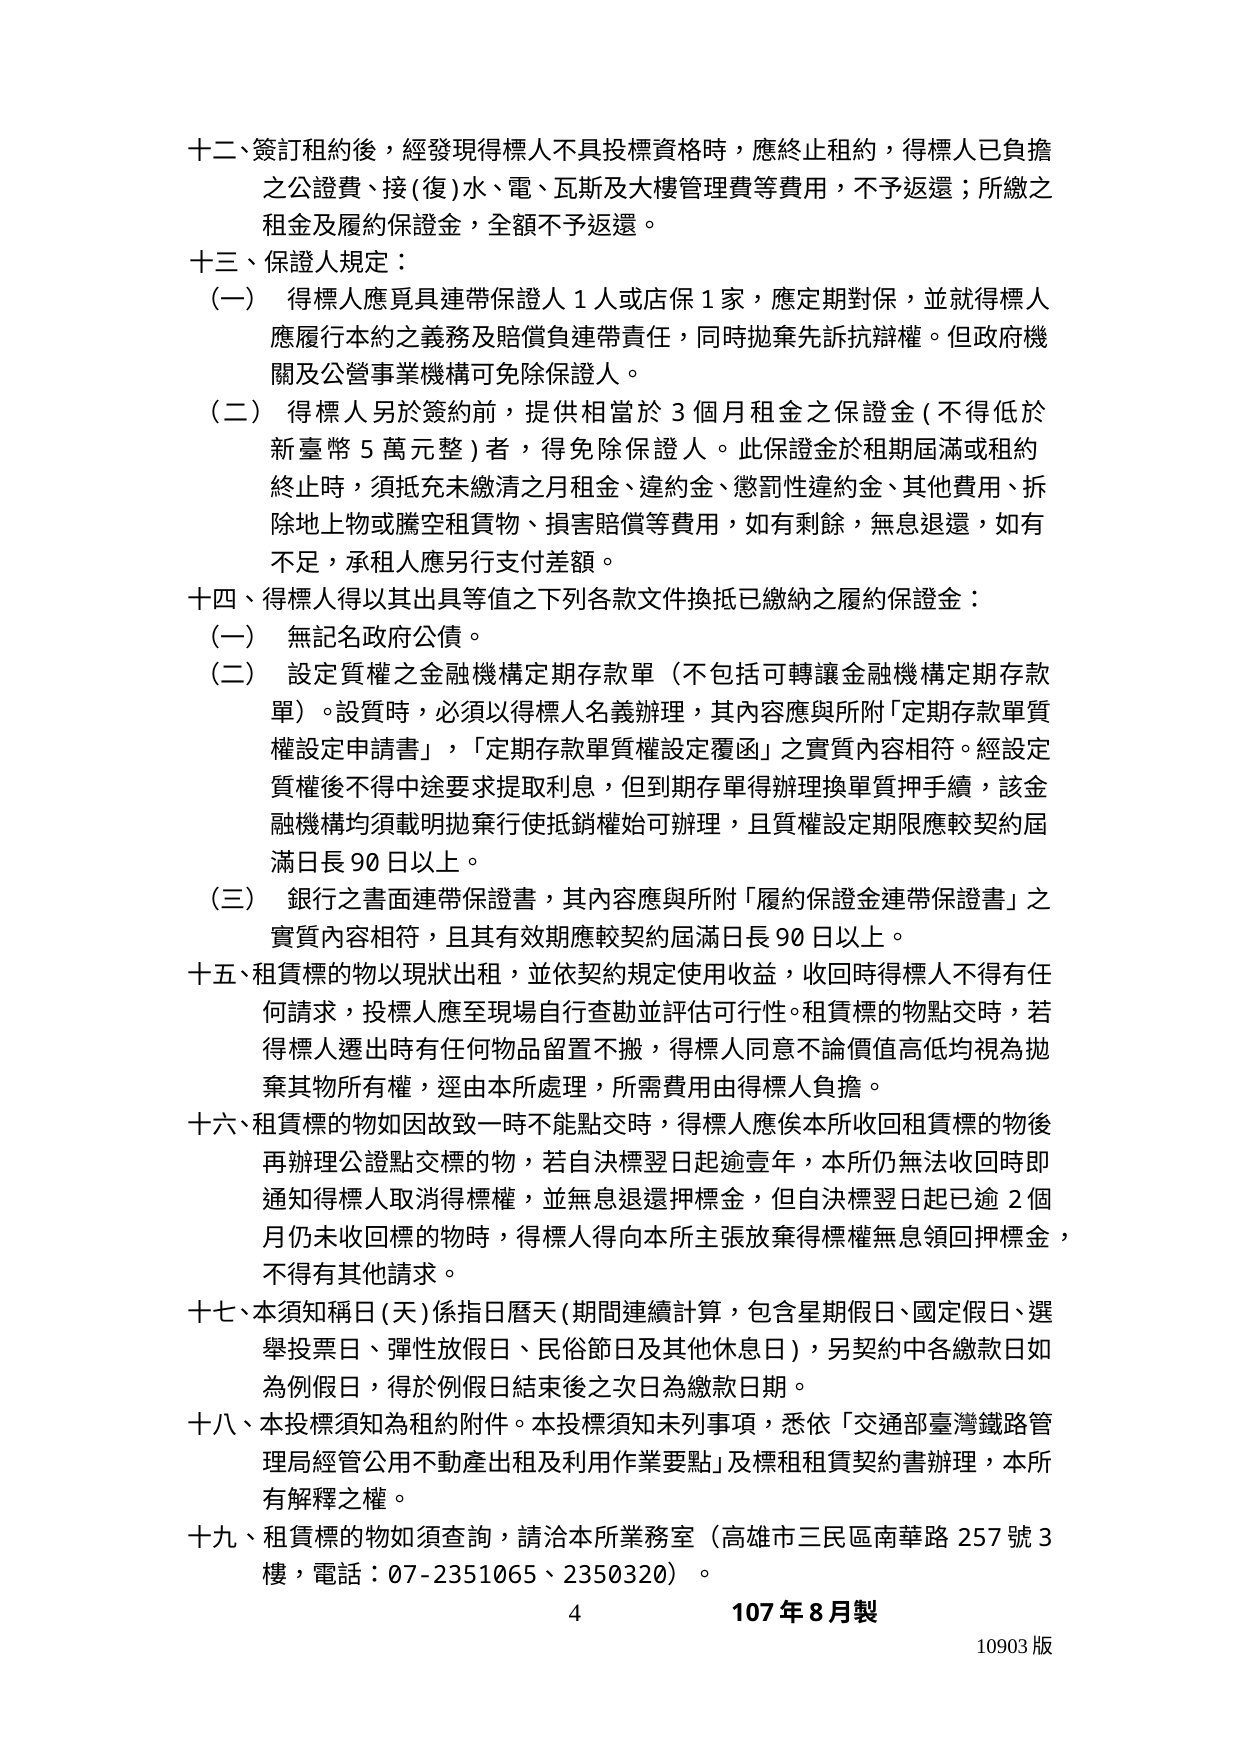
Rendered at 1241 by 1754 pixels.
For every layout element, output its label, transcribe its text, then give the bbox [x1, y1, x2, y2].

text 十九、租賃標的物如須查詢，請洽本所業務室（高雄市三民區南華路257號3樓，電話：07-2351065、2350320）。 [187, 1516, 1053, 1591]
text 十三、保證人規定： [189, 242, 1053, 278]
list 得標人應覓具連帶保證人1人或店保1家，應定期對保，並就得標人應履行本約之義務及賠償負連帶責任，同時拋棄先訴抗辯權。但政府機關及公營事業機構可免除保證人。 [195, 278, 1051, 391]
list 設定質權之金融機構定期存款單（不包括可轉讓金融機構定期存款單）。設質時，必須以得標人名義辦理，其內容應與所附「定期存款單質權設定申請書」，「定期存款單質權設定覆函」之實質內容相符。經設定質權後不得中途要求提取利息，但到期存單得辦理換單質押手續，該金融機構均須載明拋棄行使抵銷權始可辦理，且質權設定期限應較契約屆滿日長90日以上。 [195, 653, 1051, 878]
list 無記名政府公債。 [195, 616, 1051, 653]
text 十四、得標人得以其出具等值之下列各款文件換抵已繳納之履約保證金： [187, 578, 1053, 616]
text 十二、簽訂租約後，經發現得標人不具投標資格時，應終止租約，得標人已負擔之公證費、接(復)水、電、瓦斯及大樓管理費等費用，不予返還；所繳之租金及履約保證金，全額不予返還。 [187, 130, 1053, 242]
text 十六、租賃標的物如因故致一時不能點交時，得標人應俟本所收回租賃標的物後，再辦理公證點交標的物，若自決標翌日起逾壹年，本所仍無法收回時即通知得標人取消得標權，並無息退還押標金，但自決標翌日起已逾2個月仍未收回標的物時，得標人得向本所主張放棄得標權無息領回押標金，不得有其他請求。 [187, 1103, 1053, 1291]
list 得標人另於簽約前，提供相當於3個月租金之保證金(不得低於新臺幣5萬元整)者，得免除保證人。此保證金於租期屆滿或租約終止時，須抵充未繳清之月租金、違約金、懲罰性違約金、其他費用、拆除地上物或騰空租賃物、損害賠償等費用，如有剩餘，無息退還，如有不足，承租人應另行支付差額。 [195, 391, 1047, 578]
list 銀行之書面連帶保證書，其內容應與所附「履約保證金連帶保證書」之實質內容相符，且其有效期應較契約屆滿日長90日以上。 [195, 878, 1051, 953]
text 十五、租賃標的物以現狀出租，並依契約規定使用收益，收回時得標人不得有任何請求，投標人應至現場自行查勘並評估可行性。租賃標的物點交時，若得標人遷出時有任何物品留置不搬，得標人同意不論價值高低均視為拋棄其物所有權，逕由本所處理，所需費用由得標人負擔。 [187, 953, 1053, 1103]
text 十八、本投標須知為租約附件。本投標須知未列事項，悉依「交通部臺灣鐵路管理局經管公用不動產出租及利用作業要點」及標租租賃契約書辦理，本所有解釋之權。 [187, 1403, 1053, 1516]
text 十七、本須知稱日(天)係指日曆天(期間連續計算，包含星期假日、國定假日、選舉投票日、彈性放假日、民俗節日及其他休息日)，另契約中各繳款日如為例假日，得於例假日結束後之次日為繳款日期。 [187, 1291, 1053, 1403]
